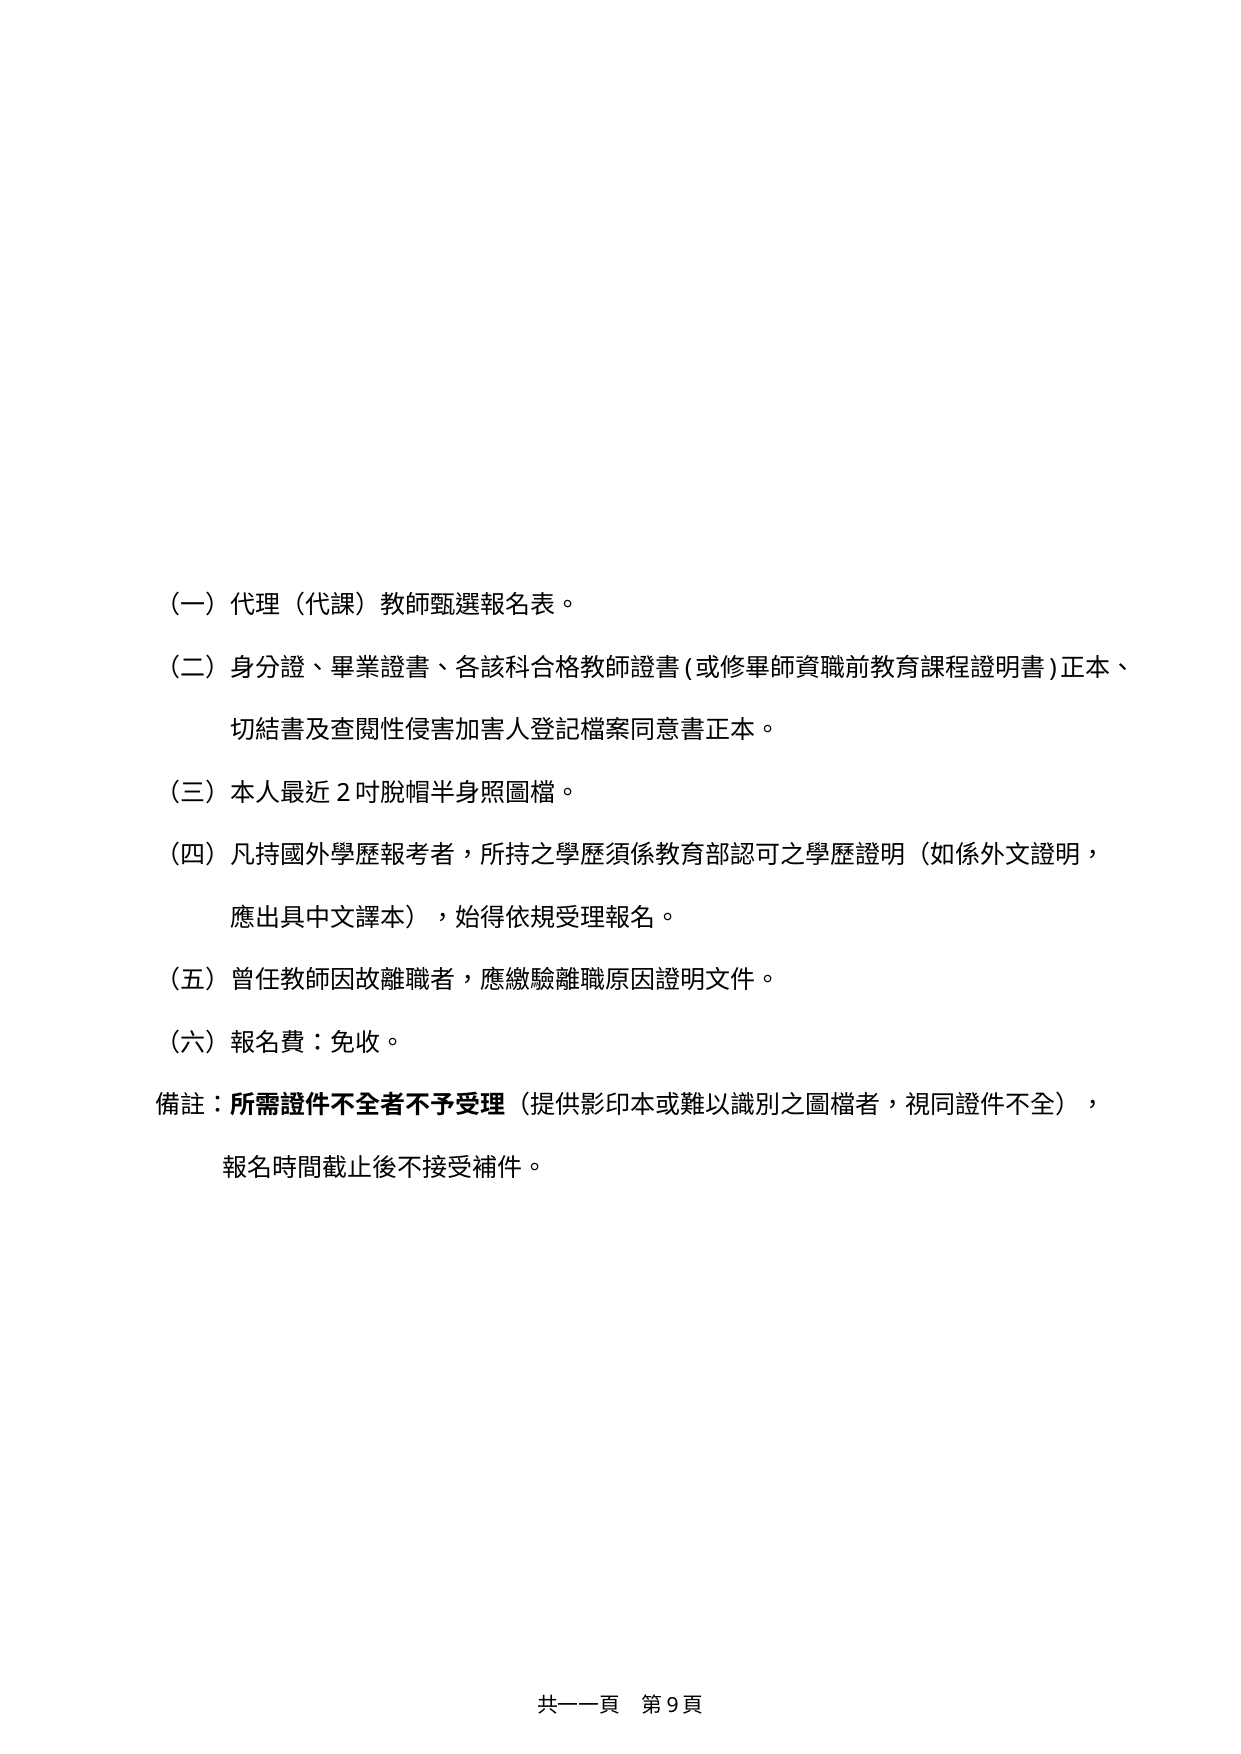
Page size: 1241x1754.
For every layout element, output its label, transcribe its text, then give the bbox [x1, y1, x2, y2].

text （三）本人最近2吋脫帽半身照圖檔。 [156, 749, 1122, 811]
text （六）報名費：免收。 [156, 999, 1122, 1061]
text （四）凡持國外學歷報考者，所持之學歷須係教育部認可之學歷證明（如係外文證明，應出具中文譯本），始得依規受理報名。 [156, 811, 1122, 936]
text （二）身分證、畢業證書、各該科合格教師證書(或修畢師資職前教育課程證明書)正本、切結書及查閱性侵害加害人登記檔案同意書正本。 [156, 624, 1122, 749]
text （一）代理（代課）教師甄選報名表。 [118, 561, 1122, 624]
text 備註：所需證件不全者不予受理（提供影印本或難以識別之圖檔者，視同證件不全），報名時間截止後不接受補件。 [156, 1061, 1122, 1186]
text （五）曾任教師因故離職者，應繳驗離職原因證明文件。 [156, 936, 1122, 999]
